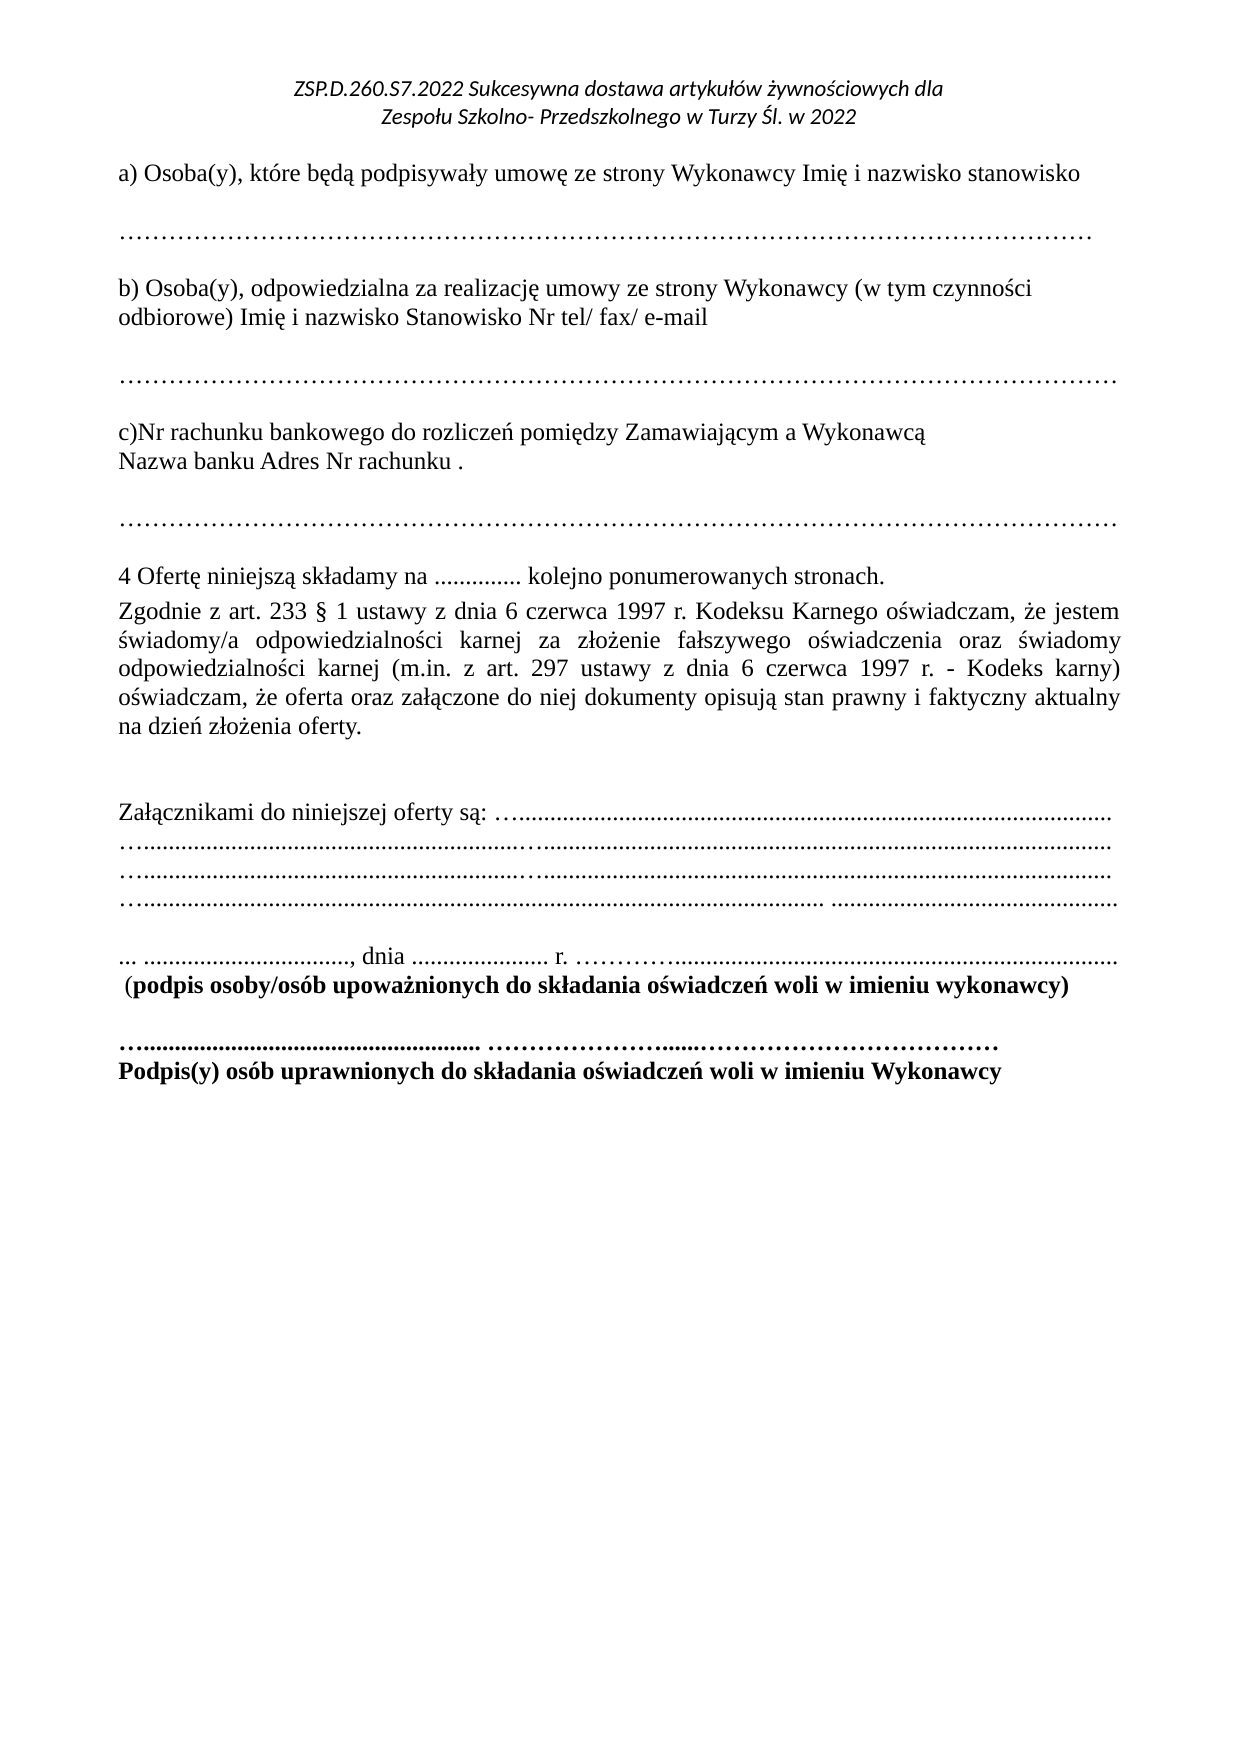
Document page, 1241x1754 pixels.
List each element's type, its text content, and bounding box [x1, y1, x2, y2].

text …...................................................... …………………......……………………………… [118, 1027, 1122, 1056]
text a) Osoba(y), które będą podpisywały umowę ze strony Wykonawcy Imię i nazwisko stanowisko [118, 158, 1122, 187]
text b) Osoba(y), odpowiedzialna za realizację umowy ze strony Wykonawcy (w tym czynności odbiorowe) Imię i nazwisko Stanowisko Nr tel/ fax/ e-mail [118, 273, 1122, 331]
text Załącznikami do niniejszej oferty są: …............................................................................................... …............................................................…........................................................................................... …............................................................…........................................................................................... [118, 797, 1122, 883]
text Zgodnie z art. 233 § 1 ustawy z dnia 6 czerwca 1997 r. Kodeksu Karnego oświadczam, że jestem świadomy/a odpowiedzialności karnej za złożenie fałszywego oświadczenia oraz świadomy odpowiedzialności karnej (m.in. z art. 297 ustawy z dnia 6 czerwca 1997 r. - Kodeks karny) oświadczam, że oferta oraz załączone do niej dokumenty opisują stan prawny i faktyczny aktualny na dzień złożenia oferty. [118, 596, 1122, 740]
text Nazwa banku Adres Nr rachunku . [118, 446, 1122, 475]
text ... ................................., dnia ...................... r. …………....................................................................... [118, 941, 1122, 970]
text Podpis(y) osób uprawnionych do składania oświadczeń woli w imieniu Wykonawcy [118, 1056, 1122, 1085]
text ……………………………………………………………………………………………………… [118, 216, 1122, 245]
text c)Nr rachunku bankowego do rozliczeń pomiędzy Zamawiającym a Wykonawcą [118, 417, 1122, 446]
text ………………………………………………………………………………………………………… [118, 503, 1122, 532]
text 4 Ofertę niniejszą składamy na .............. kolejno ponumerowanych stronach. [118, 561, 1122, 590]
text ………………………………………………………………………………………………………… [118, 360, 1122, 388]
text …............................................................................................................. .............................................. [118, 883, 1122, 912]
text (podpis osoby/osób upoważnionych do składania oświadczeń woli w imieniu wykonawcy) [118, 970, 1122, 998]
